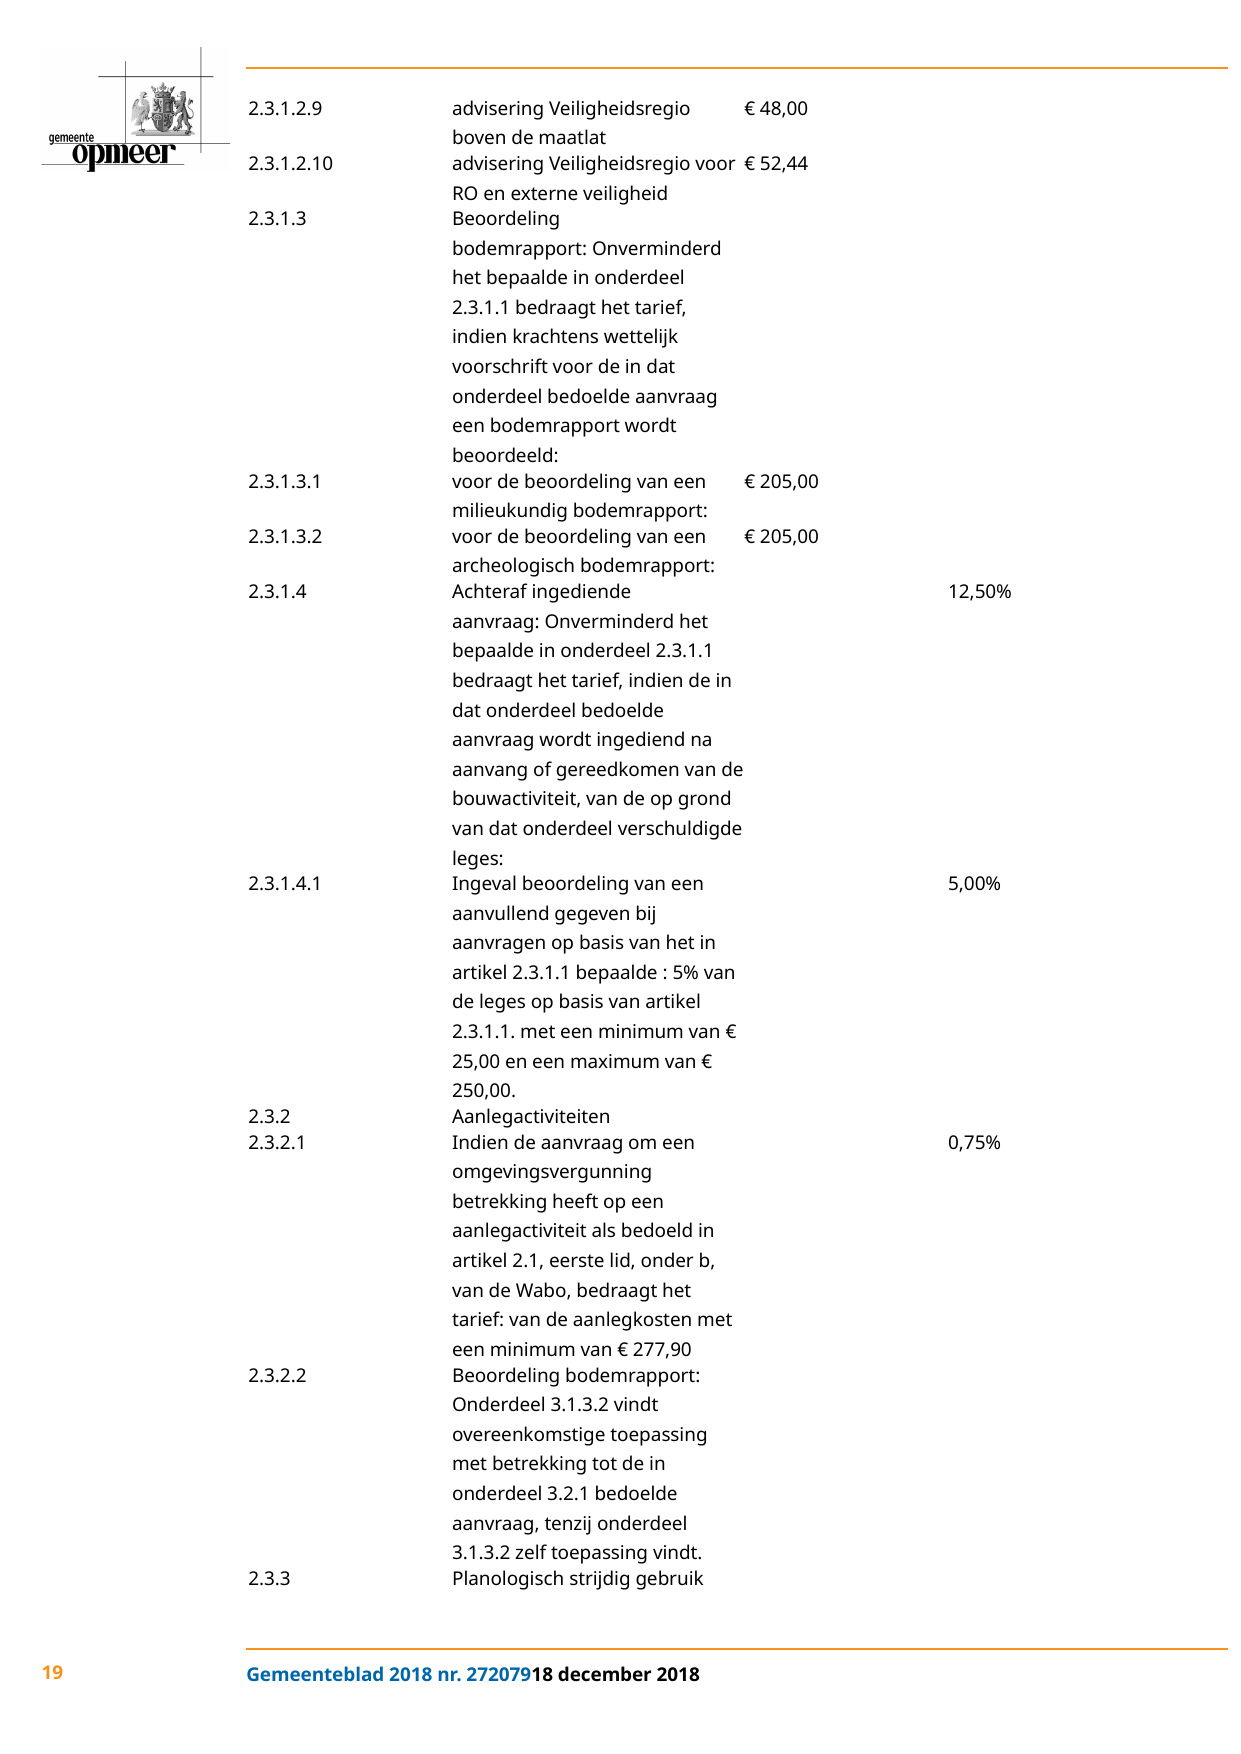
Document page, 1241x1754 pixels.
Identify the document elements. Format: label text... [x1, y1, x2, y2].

table_cell € 205,00 [744, 523, 948, 578]
table_cell [948, 1103, 1152, 1129]
table_cell [948, 1362, 1152, 1565]
table_cell 5,00% [948, 870, 1152, 1103]
table_cell [948, 150, 1152, 205]
table_cell voor de beoordeling van een milieukundig bodemrapport: [452, 468, 744, 523]
table_cell 2.3.3 [248, 1565, 452, 1591]
table_cell [948, 468, 1152, 523]
table_cell € 48,00 [744, 95, 948, 150]
table_cell Ingeval beoordeling van een aanvullend gegeven bij aanvragen op basis van het in artikel 2.3.1.1 bepaalde : 5% van de leges op basis van artikel 2.3.1.1. met een minimum van € 25,00 en een maximum van € 250,00. [452, 870, 744, 1103]
table_cell Achteraf ingediende aanvraag: Onverminderd het bepaalde in onderdeel 2.3.1.1 bedraagt het tarief, indien de in dat onderdeel bedoelde aanvraag wordt ingediend na aanvang of gereedkomen van de bouwactiviteit, van de op grond van dat onderdeel verschuldigde leges: [452, 579, 744, 870]
table_cell [948, 523, 1152, 578]
table_cell 2.3.2 [248, 1103, 452, 1129]
picture [41, 47, 231, 172]
table_cell 2.3.1.4.1 [248, 870, 452, 1103]
table_cell [744, 1129, 948, 1362]
table_cell [744, 1565, 948, 1591]
table_cell 2.3.1.2.9 [248, 95, 452, 150]
table_cell voor de beoordeling van een archeologisch bodemrapport: [452, 523, 744, 578]
table_cell [744, 579, 948, 870]
table_cell [744, 1362, 948, 1565]
table_cell Indien de aanvraag om een omgevingsvergunning betrekking heeft op een aanlegactiviteit als bedoeld in artikel 2.1, eerste lid, onder b, van de Wabo, bedraagt het tarief: van de aanlegkosten met een minimum van € 277,90 [452, 1129, 744, 1362]
table_cell 2.3.1.4 [248, 579, 452, 870]
table_cell 2.3.2.1 [248, 1129, 452, 1362]
table_cell [744, 205, 948, 468]
table_cell € 205,00 [744, 468, 948, 523]
table_cell 2.3.1.3 [248, 205, 452, 468]
table_cell Planologisch strijdig gebruik [452, 1565, 744, 1591]
table_cell 12,50% [948, 579, 1152, 870]
table_cell [744, 870, 948, 1103]
table_cell € 52,44 [744, 150, 948, 205]
table_cell [744, 1103, 948, 1129]
table_cell [948, 205, 1152, 468]
table_cell advisering Veiligheidsregio voor RO en externe veiligheid [452, 150, 744, 205]
table_cell 0,75% [948, 1129, 1152, 1362]
table_cell Beoordeling bodemrapport: Onderdeel 3.1.3.2 vindt overeenkomstige toepassing met betrekking tot de in onderdeel 3.2.1 bedoelde aanvraag, tenzij onderdeel 3.1.3.2 zelf toepassing vindt. [452, 1362, 744, 1565]
table_cell [948, 1565, 1152, 1591]
table_cell Beoordeling bodemrapport: Onverminderd het bepaalde in onderdeel 2.3.1.1 bedraagt het tarief, indien krachtens wettelijk voorschrift voor de in dat onderdeel bedoelde aanvraag een bodemrapport wordt beoordeeld: [452, 205, 744, 468]
table_cell 2.3.1.2.10 [248, 150, 452, 205]
table_cell Aanlegactiviteiten [452, 1103, 744, 1129]
table_cell 2.3.2.2 [248, 1362, 452, 1565]
table_cell advisering Veiligheidsregio boven de maatlat [452, 95, 744, 150]
table_cell 2.3.1.3.2 [248, 523, 452, 578]
table_cell 2.3.1.3.1 [248, 468, 452, 523]
table_cell [948, 95, 1152, 150]
